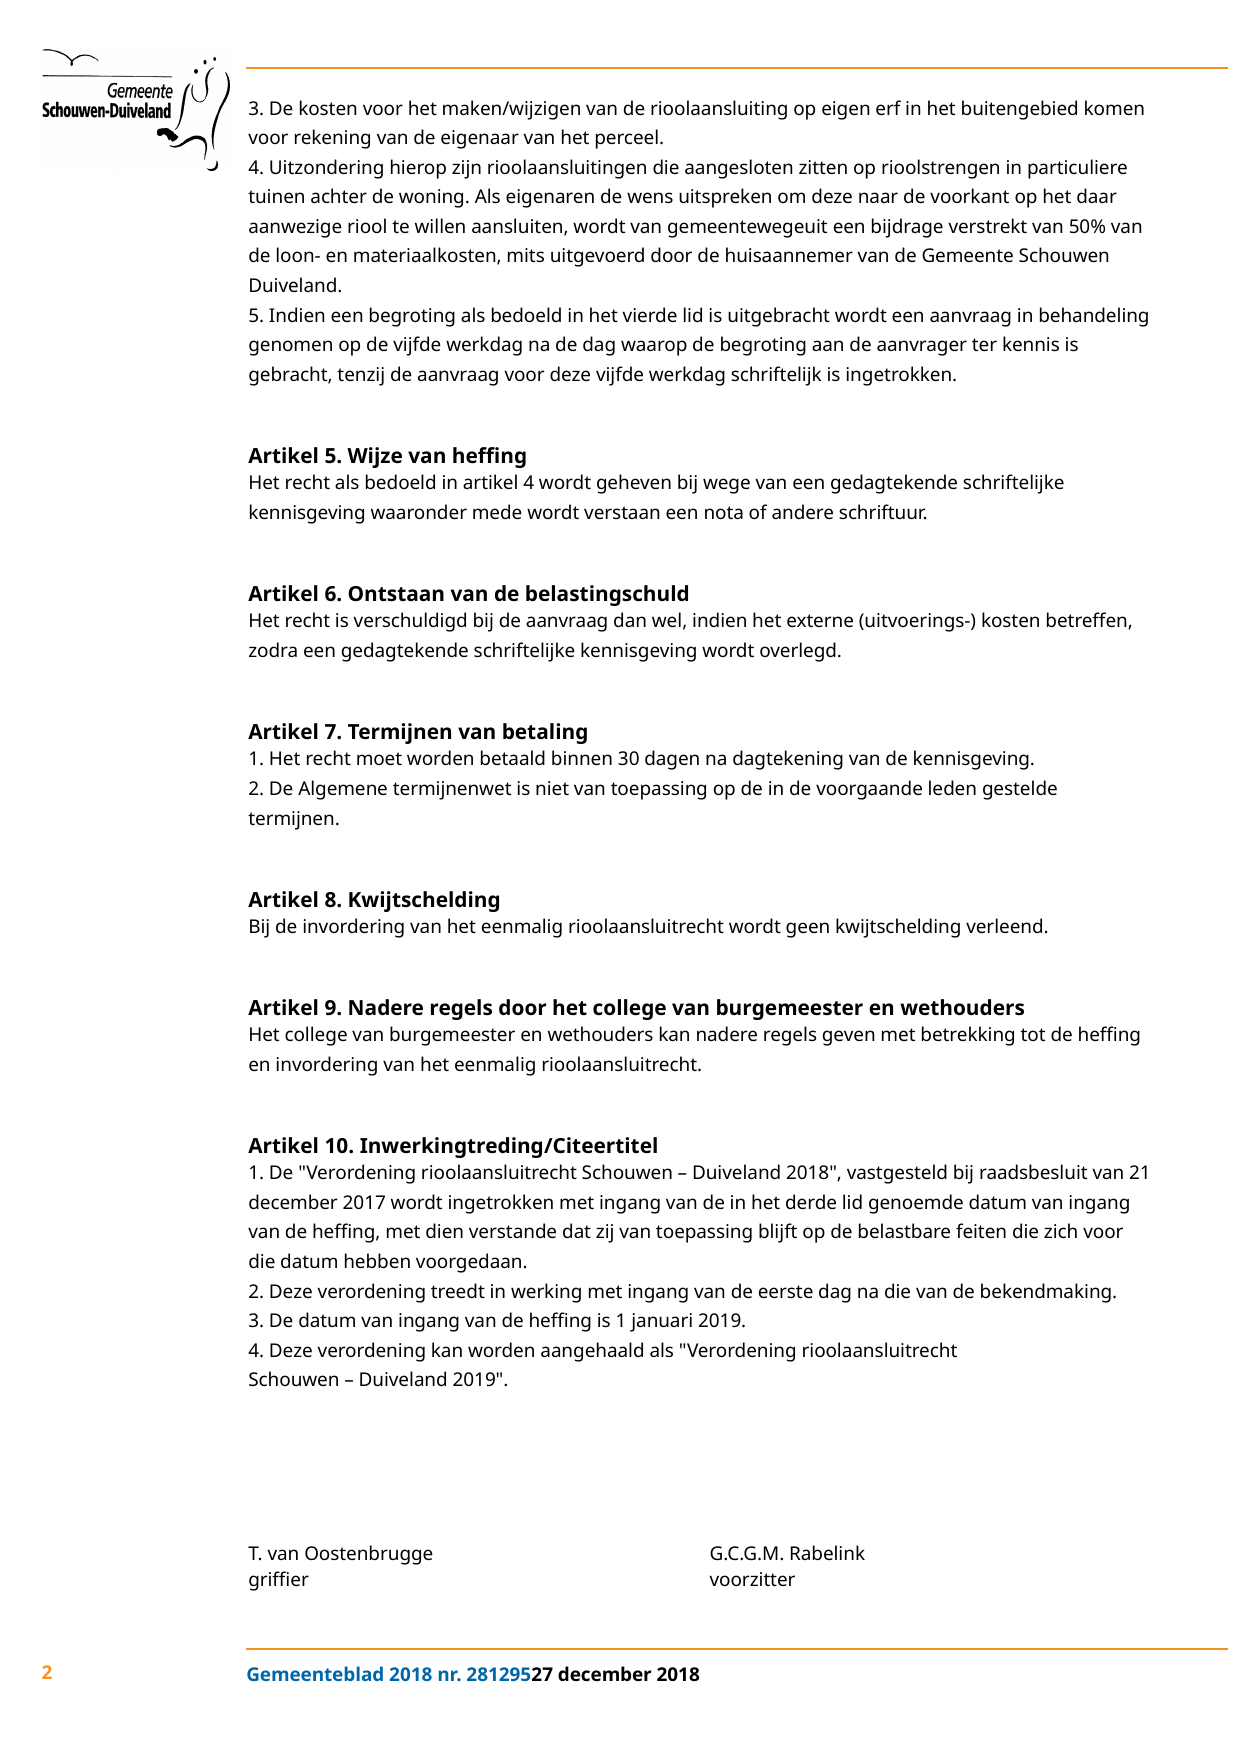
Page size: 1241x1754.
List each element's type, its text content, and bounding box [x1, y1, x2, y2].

table_cell griffier [248, 1566, 709, 1592]
table_header [709, 1515, 1152, 1540]
text 2. De Algemene termijnenwet is niet van toepassing op de in de voorgaande leden gestelde termijnen. [248, 775, 1152, 830]
table_cell T. van Oostenbrugge [248, 1540, 709, 1566]
text 2. Deze verordening treedt in werking met ingang van de eerste dag na die van de bekendmaking. [248, 1278, 1152, 1304]
text 5. Indien een begroting als bedoeld in het vierde lid is uitgebracht wordt een aanvraag in behandeling genomen op de vijfde werkdag na de dag waarop de begroting aan de aanvrager ter kennis is gebracht, tenzij de aanvraag voor deze vijfde werkdag schriftelijk is ingetrokken. [248, 302, 1152, 387]
picture [41, 47, 231, 172]
table_header [248, 1515, 709, 1540]
text Het college van burgemeester en wethouders kan nadere regels geven met betrekking tot de heffing en invordering van het eenmalig rioolaansluitrecht. [248, 1022, 1152, 1077]
table_cell voorzitter [709, 1566, 1152, 1592]
text Artikel 5. Wijze van heffing [248, 441, 1152, 469]
text 1. Het recht moet worden betaald binnen 30 dagen na dagtekening van de kennisgeving. [248, 746, 1152, 771]
text Artikel 7. Termijnen van betaling [248, 717, 1152, 746]
text Het recht als bedoeld in artikel 4 wordt geheven bij wege van een gedagtekende schriftelijke kennisgeving waaronder mede wordt verstaan een nota of andere schriftuur. [248, 469, 1152, 525]
text 4. Deze verordening kan worden aangehaald als "Verordening rioolaansluitrecht [248, 1337, 1152, 1363]
text Artikel 6. Ontstaan van de belastingschuld [248, 579, 1152, 607]
text Artikel 10. Inwerkingtreding/Citeertitel [248, 1131, 1152, 1159]
text 3. De datum van ingang van de heffing is 1 januari 2019. [248, 1307, 1152, 1333]
text Artikel 8. Kwijtschelding [248, 885, 1152, 913]
text Schouwen – Duiveland 2019". [248, 1367, 1152, 1392]
text 1. De "Verordening rioolaansluitrecht Schouwen – Duiveland 2018", vastgesteld bij raadsbesluit van 21 december 2017 wordt ingetrokken met ingang van de in het derde lid genoemde datum van ingang van de heffing, met dien verstande dat zij van toepassing blijft op de belastbare feiten die zich voor die datum hebben voorgedaan. [248, 1159, 1152, 1274]
table_cell G.C.G.M. Rabelink [709, 1540, 1152, 1566]
text Bij de invordering van het eenmalig rioolaansluitrecht wordt geen kwijtschelding verleend. [248, 913, 1152, 939]
text Het recht is verschuldigd bij de aanvraag dan wel, indien het externe (uitvoerings-) kosten betreffen, zodra een gedagtekende schriftelijke kennisgeving wordt overlegd. [248, 607, 1152, 663]
text 4. Uitzondering hierop zijn rioolaansluitingen die aangesloten zitten op rioolstrengen in particuliere tuinen achter de woning. Als eigenaren de wens uitspreken om deze naar de voorkant op het daar aanwezige riool te willen aansluiten, wordt van gemeentewegeuit een bijdrage verstrekt van 50% van de loon- en materiaalkosten, mits uitgevoerd door de huisaannemer van de Gemeente Schouwen Duiveland. [248, 154, 1152, 298]
text Artikel 9. Nadere regels door het college van burgemeester en wethouders [248, 993, 1152, 1022]
text 3. De kosten voor het maken/wijzigen van de rioolaansluiting op eigen erf in het buitengebied komen voor rekening van de eigenaar van het perceel. [248, 95, 1152, 150]
